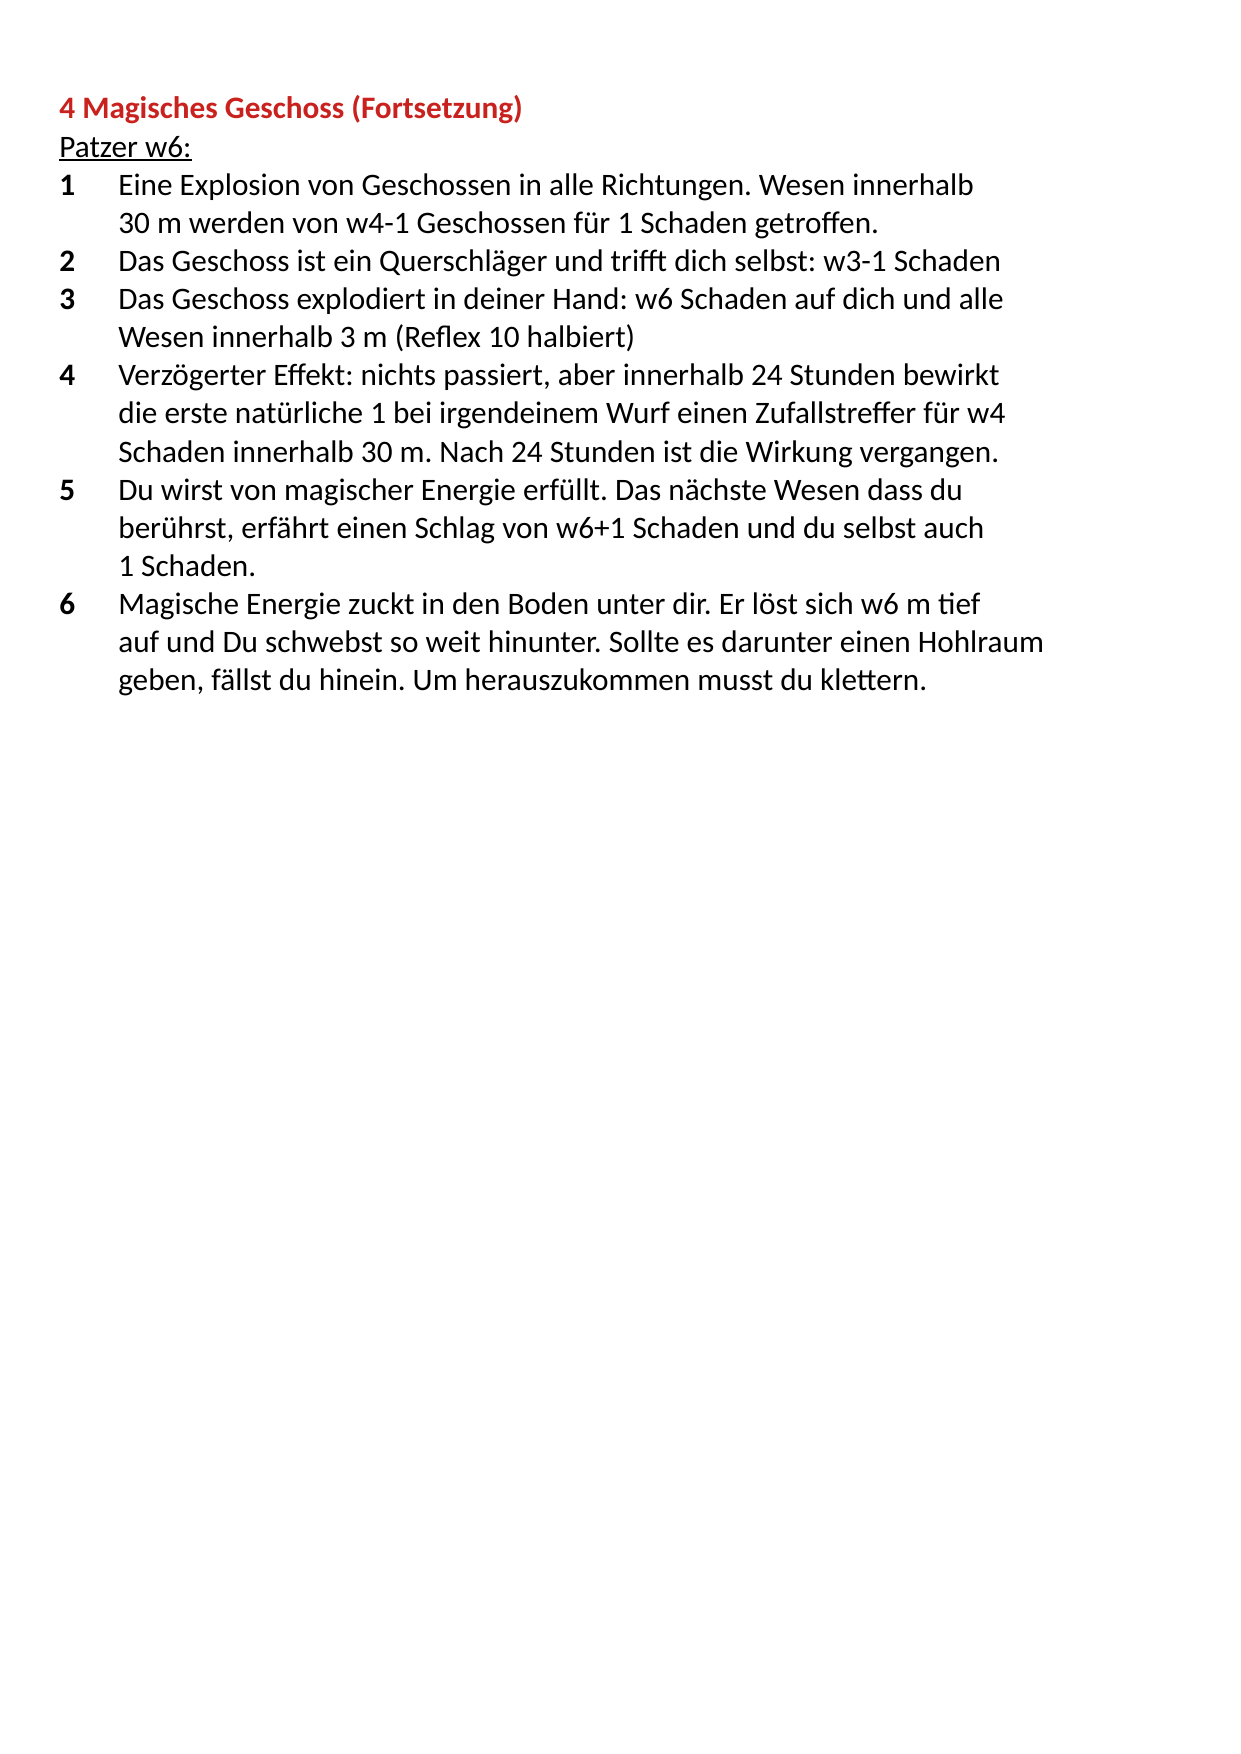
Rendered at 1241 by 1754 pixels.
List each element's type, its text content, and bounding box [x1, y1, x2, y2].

text Patzer w6: [59, 127, 1181, 165]
text 3 Das Geschoss explodiert in deiner Hand: w6 Schaden auf dich und alle [59, 279, 1181, 317]
text geben, fällst du hinein. Um herauszukommen musst du klettern. [59, 660, 1181, 698]
text 6 Magische Energie zuckt in den Boden unter dir. Er löst sich w6 m tief [59, 584, 1181, 622]
text 5 Du wirst von magischer Energie erfüllt. Das nächste Wesen dass du [59, 470, 1181, 508]
text 2 Das Geschoss ist ein Querschläger und trifft dich selbst: w3-1 Schaden [59, 241, 1181, 279]
text auf und Du schwebst so weit hinunter. Sollte es darunter einen Hohlraum [59, 622, 1181, 660]
text die erste natürliche 1 bei irgendeinem Wurf einen Zufallstreffer für w4 [59, 393, 1181, 432]
text Wesen innerhalb 3 m (Reflex 10 halbiert) [59, 317, 1181, 355]
text 4 Magisches Geschoss (Fortsetzung) [59, 88, 1181, 127]
text 1 Schaden. [59, 546, 1181, 584]
text Schaden innerhalb 30 m. Nach 24 Stunden ist die Wirkung vergangen. [59, 432, 1181, 470]
text berührst, erfährt einen Schlag von w6+1 Schaden und du selbst auch [59, 508, 1181, 546]
text 1 Eine Explosion von Geschossen in alle Richtungen. Wesen innerhalb [59, 165, 1181, 203]
text 4 Verzögerter Effekt: nichts passiert, aber innerhalb 24 Stunden bewirkt [59, 355, 1181, 393]
text 30 m werden von w4-1 Geschossen für 1 Schaden getroffen. [59, 203, 1181, 241]
